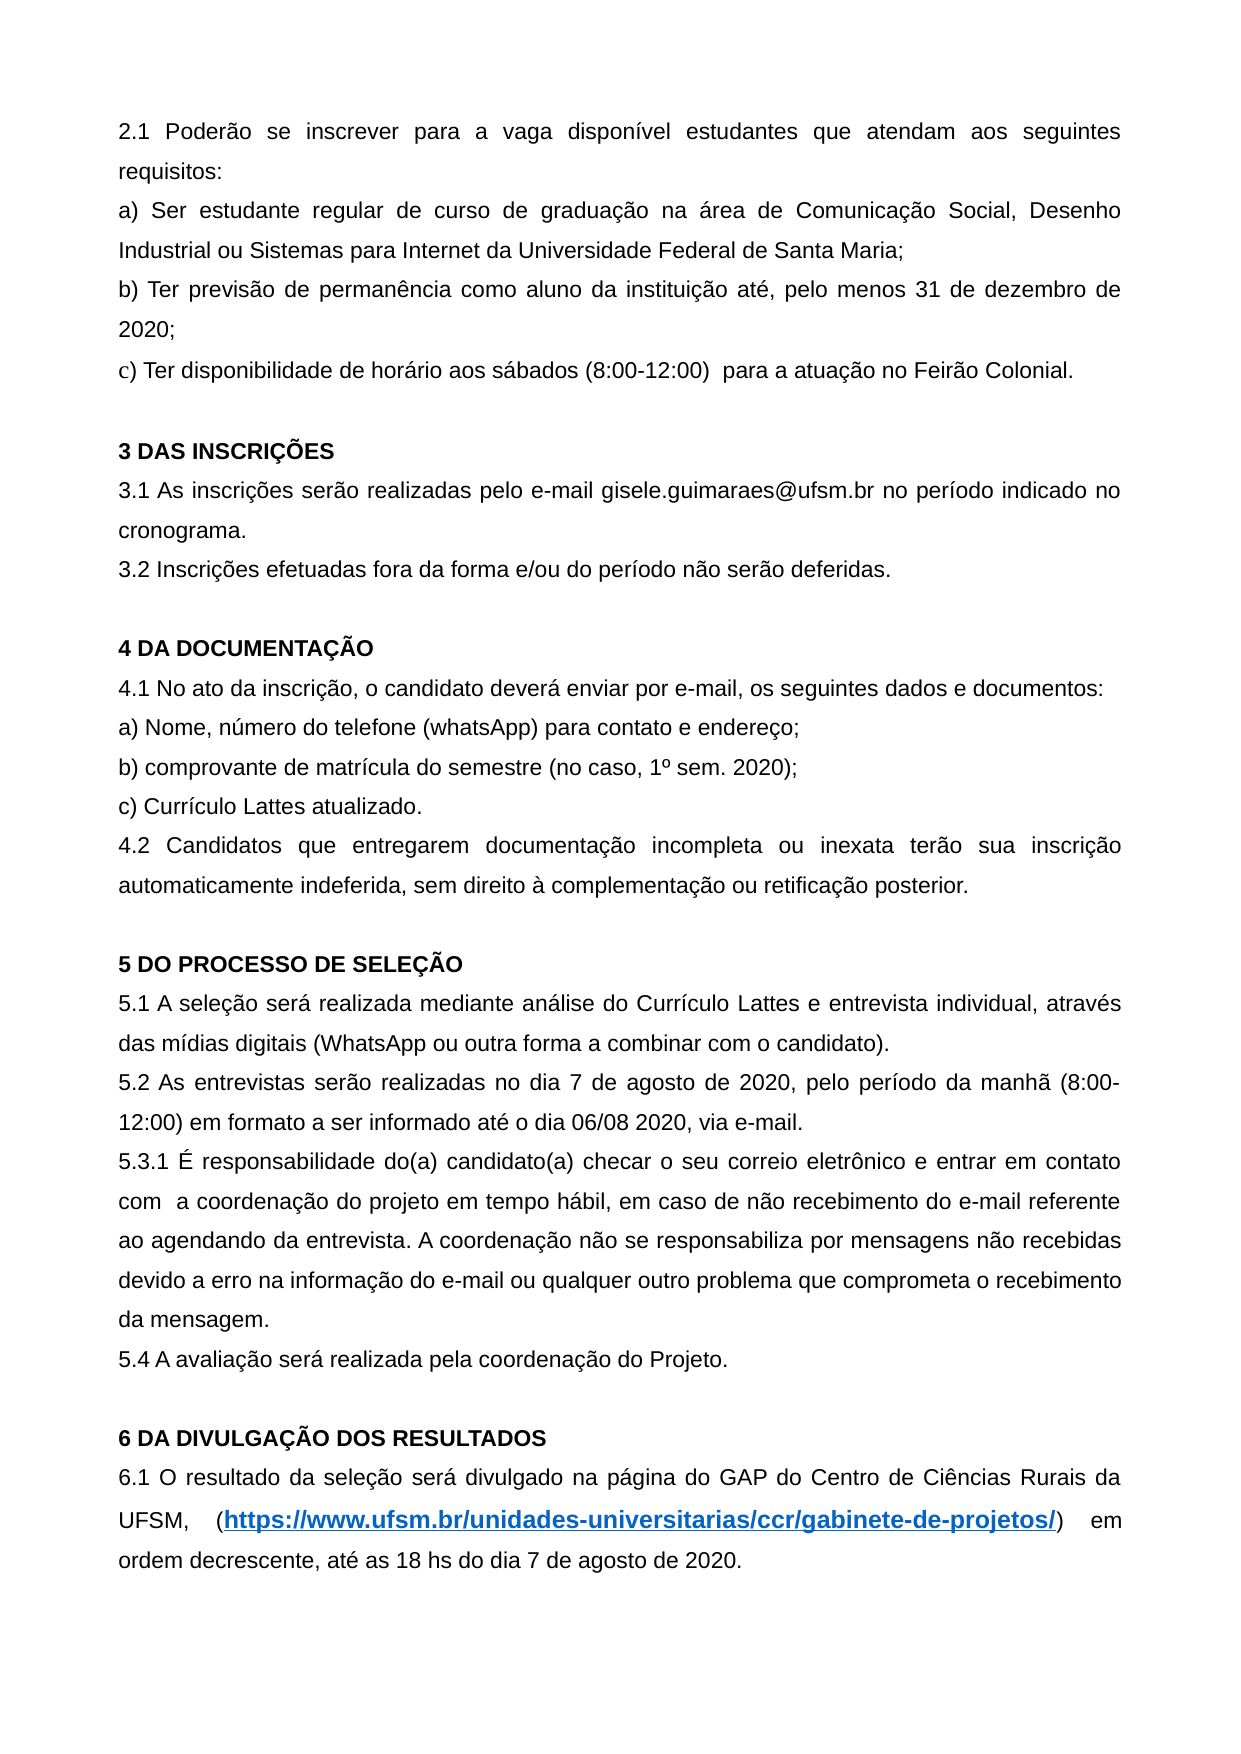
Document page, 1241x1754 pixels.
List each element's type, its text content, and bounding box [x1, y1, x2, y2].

text 2.1 Poderão se inscrever para a vaga disponível estudantes que atendam aos seguintes requisitos: [118, 118, 1122, 184]
text c) Currículo Lattes atualizado. [118, 793, 1122, 819]
text 3.1 As inscrições serão realizadas pelo e-mail gisele.guimaraes@ufsm.br no período indicado no cronograma. [118, 477, 1122, 543]
text 5.1 A seleção será realizada mediante análise do Currículo Lattes e entrevista individual, através das mídias digitais (WhatsApp ou outra forma a combinar com o candidato). [118, 990, 1122, 1056]
text b) comprovante de matrícula do semestre (no caso, 1º sem. 2020); [118, 753, 1122, 780]
text 4.2 Candidatos que entregarem documentação incompleta ou inexata terão sua inscrição automaticamente indeferida, sem direito à complementação ou retificação posterior. [118, 832, 1122, 898]
text 3 DAS INSCRIÇÕES [118, 438, 1122, 464]
text 5.2 As entrevistas serão realizadas no dia 7 de agosto de 2020, pelo período da manhã (8:00-12:00) em formato a ser informado até o dia 06/08 2020, via e-mail. [118, 1069, 1122, 1135]
text b) Ter previsão de permanência como aluno da instituição até, pelo menos 31 de dezembro de 2020; [118, 276, 1122, 342]
text 5.4 A avaliação será realizada pela coordenação do Projeto. [118, 1346, 1122, 1372]
text 4 DA DOCUMENTAÇÃO [118, 635, 1122, 661]
text 4.1 No ato da inscrição, o candidato deverá enviar por e-mail, os seguintes dados e documentos: [118, 674, 1122, 701]
text 3.2 Inscrições efetuadas fora da forma e/ou do período não serão deferidas. [118, 556, 1122, 582]
text c) Ter disponibilidade de horário aos sábados (8:00-12:00) para a atuação no Feirão Colonial. [118, 355, 1122, 384]
text a) Nome, número do telefone (whatsApp) para contato e endereço; [118, 714, 1122, 740]
text 5.3.1 É responsabilidade do(a) candidato(a) checar o seu correio eletrônico e entrar em contato com a coordenação do projeto em tempo hábil, em caso de não recebimento do e-mail referente ao agendando da entrevista. A coordenação não se responsabiliza por mensagens não recebidas devido a erro na informação do e-mail ou qualquer outro problema que comprometa o recebimento da mensagem. [118, 1148, 1122, 1332]
text 5 DO PROCESSO DE SELEÇÃO [118, 951, 1122, 977]
text a) Ser estudante regular de curso de graduação na área de Comunicação Social, Desenho Industrial ou Sistemas para Internet da Universidade Federal de Santa Maria; [118, 197, 1122, 263]
text 6 DA DIVULGAÇÃO DOS RESULTADOS [118, 1424, 1122, 1451]
text 6.1 O resultado da seleção será divulgado na página do GAP do Centro de Ciências Rurais da UFSM, (https://www.ufsm.br/unidades-universitarias/ccr/gabinete-de-projetos/) em ordem decrescente, até as 18 hs do dia 7 de agosto de 2020. [118, 1464, 1122, 1573]
